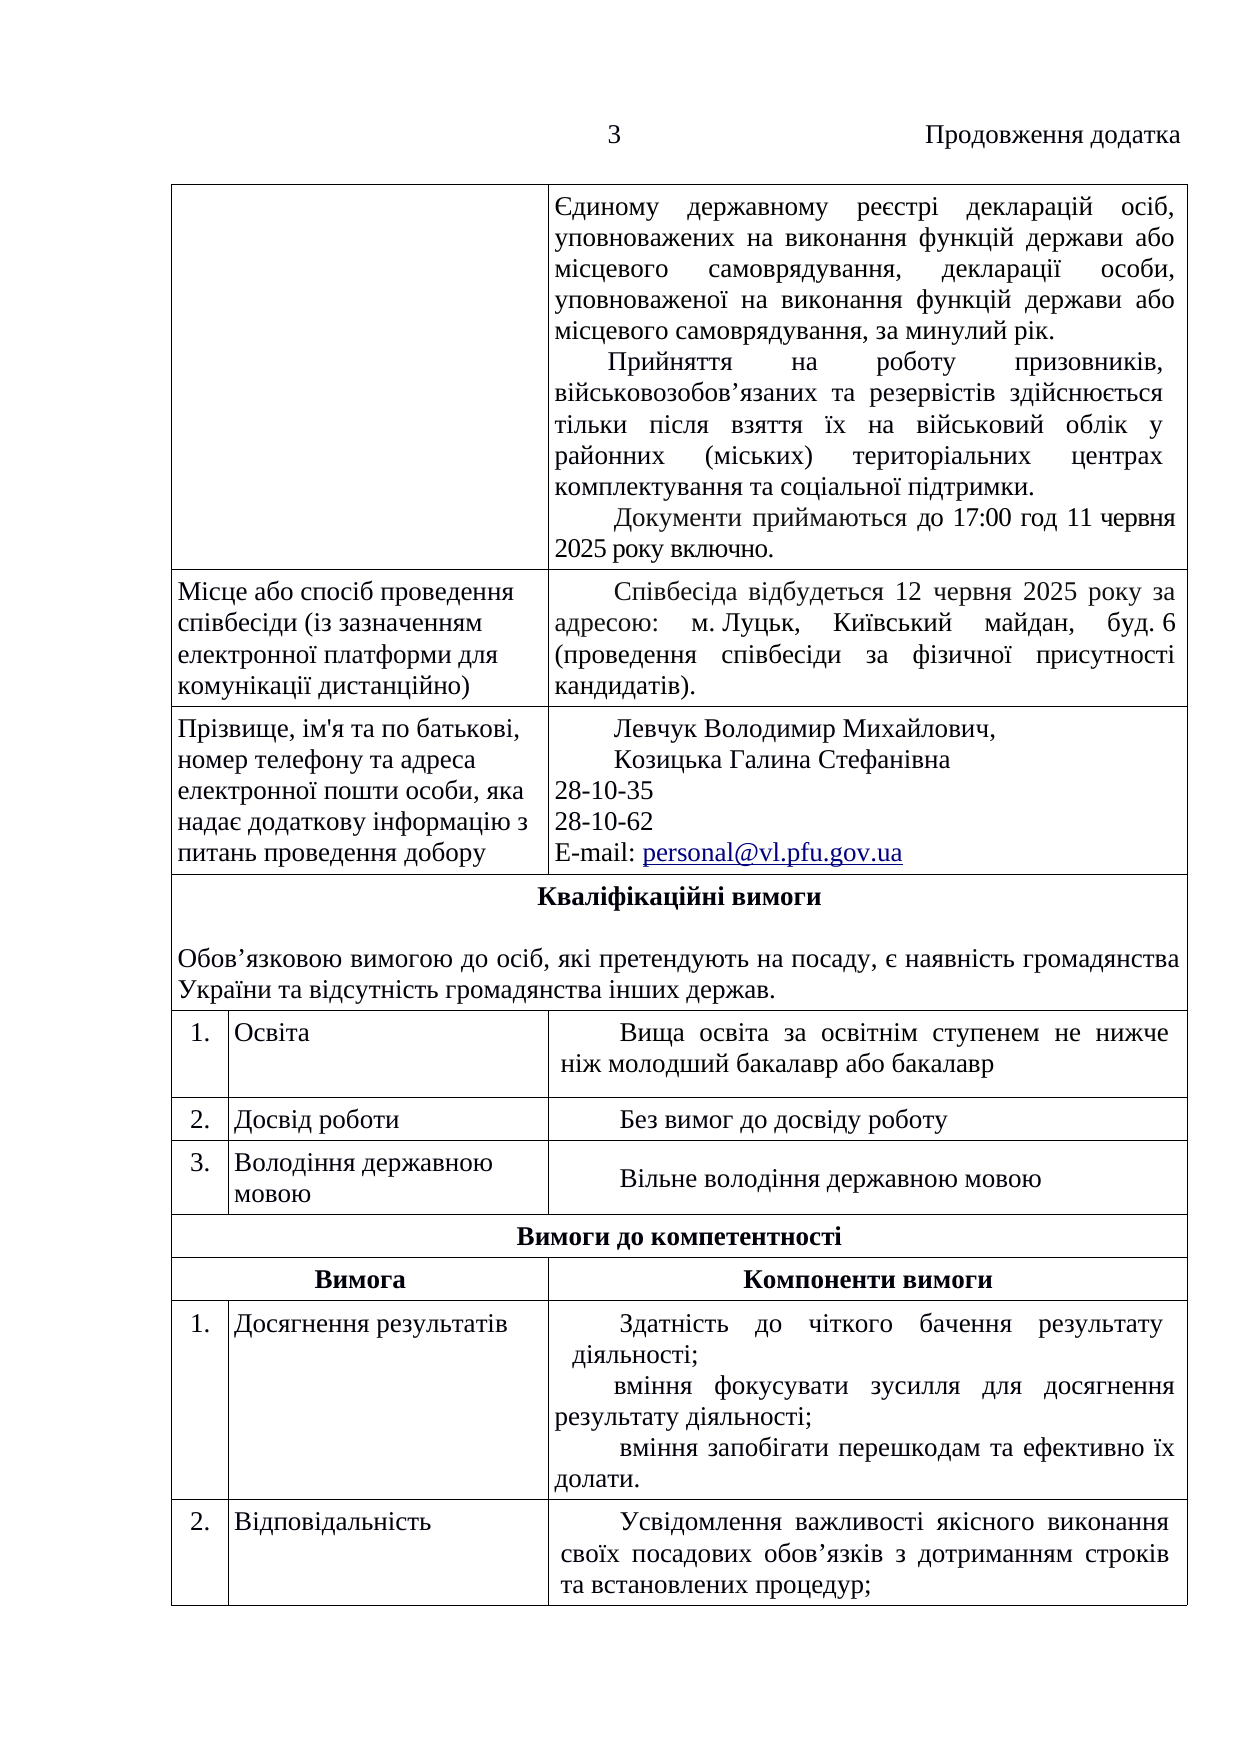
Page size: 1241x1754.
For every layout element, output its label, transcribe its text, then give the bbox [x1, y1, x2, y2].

table_cell Єдиному державному реєстрі декларацій осіб, уповноважених на виконання функцій держави або місцевого самоврядування, декларації особи, уповноваженої на виконання функцій держави або місцевого самоврядування, за минулий рік. Прийняття на роботу призовників, військовозобов’язаних та резервістів здійснюється тільки після взяття їх на військовий облік у районних (міських) територіальних центрах комплектування та соціальної підтримки. Документи приймаються до 17:00 год 11 червня 2025 року включно. [549, 185, 1187, 569]
table_cell 1. [172, 1011, 228, 1097]
table_cell Здатність до чіткого бачення результату діяльності; вміння фокусувати зусилля для досягнення результату діяльності; вміння запобігати перешкодам та ефективно їх долати. [549, 1301, 1187, 1499]
table_cell Кваліфікаційні вимоги Обов’язковою вимогою до осіб, які претендують на посаду, є наявність громадянства України та відсутність громадянства інших держав. [172, 875, 1187, 1010]
table_cell 2. [172, 1500, 228, 1605]
table_cell Вимога [172, 1258, 548, 1300]
table_cell Досвід роботи [229, 1098, 548, 1140]
table_cell Володіння державною мовою [229, 1141, 548, 1214]
table_cell Вільне володіння державною мовою [549, 1141, 1187, 1214]
table_cell Вимоги до компетентності [172, 1215, 1187, 1257]
table_cell Вища освіта за освітнім ступенем не нижче ніж молодший бакалавр або бакалавр [549, 1011, 1187, 1097]
table_cell [172, 185, 548, 569]
table_cell Освіта [229, 1011, 548, 1097]
table_cell Співбесіда відбудеться 12 червня 2025 року за адресою: м. Луцьк, Київський майдан, буд. 6 (проведення співбесіди за фізичної присутності кандидатів). [549, 570, 1187, 706]
table_cell Левчук Володимир Михайлович, Козицька Галина Стефанівна 28-10-35 28-10-62 E-mail: personal@vl.pfu.gov.ua [549, 707, 1187, 873]
table_cell Усвідомлення важливості якісного виконання своїх посадових обов’язків з дотриманням строків та встановлених процедур; [549, 1500, 1187, 1605]
table_cell 3. [172, 1141, 228, 1214]
table_cell Компоненти вимоги [549, 1258, 1187, 1300]
table_cell Місце або спосіб проведення співбесіди (із зазначенням електронної платформи для комунікації дистанційно) [172, 570, 548, 706]
table_cell 2. [172, 1098, 228, 1140]
table_cell Прізвище, ім'я та по батькові, номер телефону та адреса електронної пошти особи, яка надає додаткову інформацію з питань проведення добору [172, 707, 548, 873]
table_cell Без вимог до досвіду роботу [549, 1098, 1187, 1140]
table_cell 1. [172, 1301, 228, 1499]
table_cell Відповідальність [229, 1500, 548, 1605]
table_cell Досягнення результатів [229, 1301, 548, 1499]
